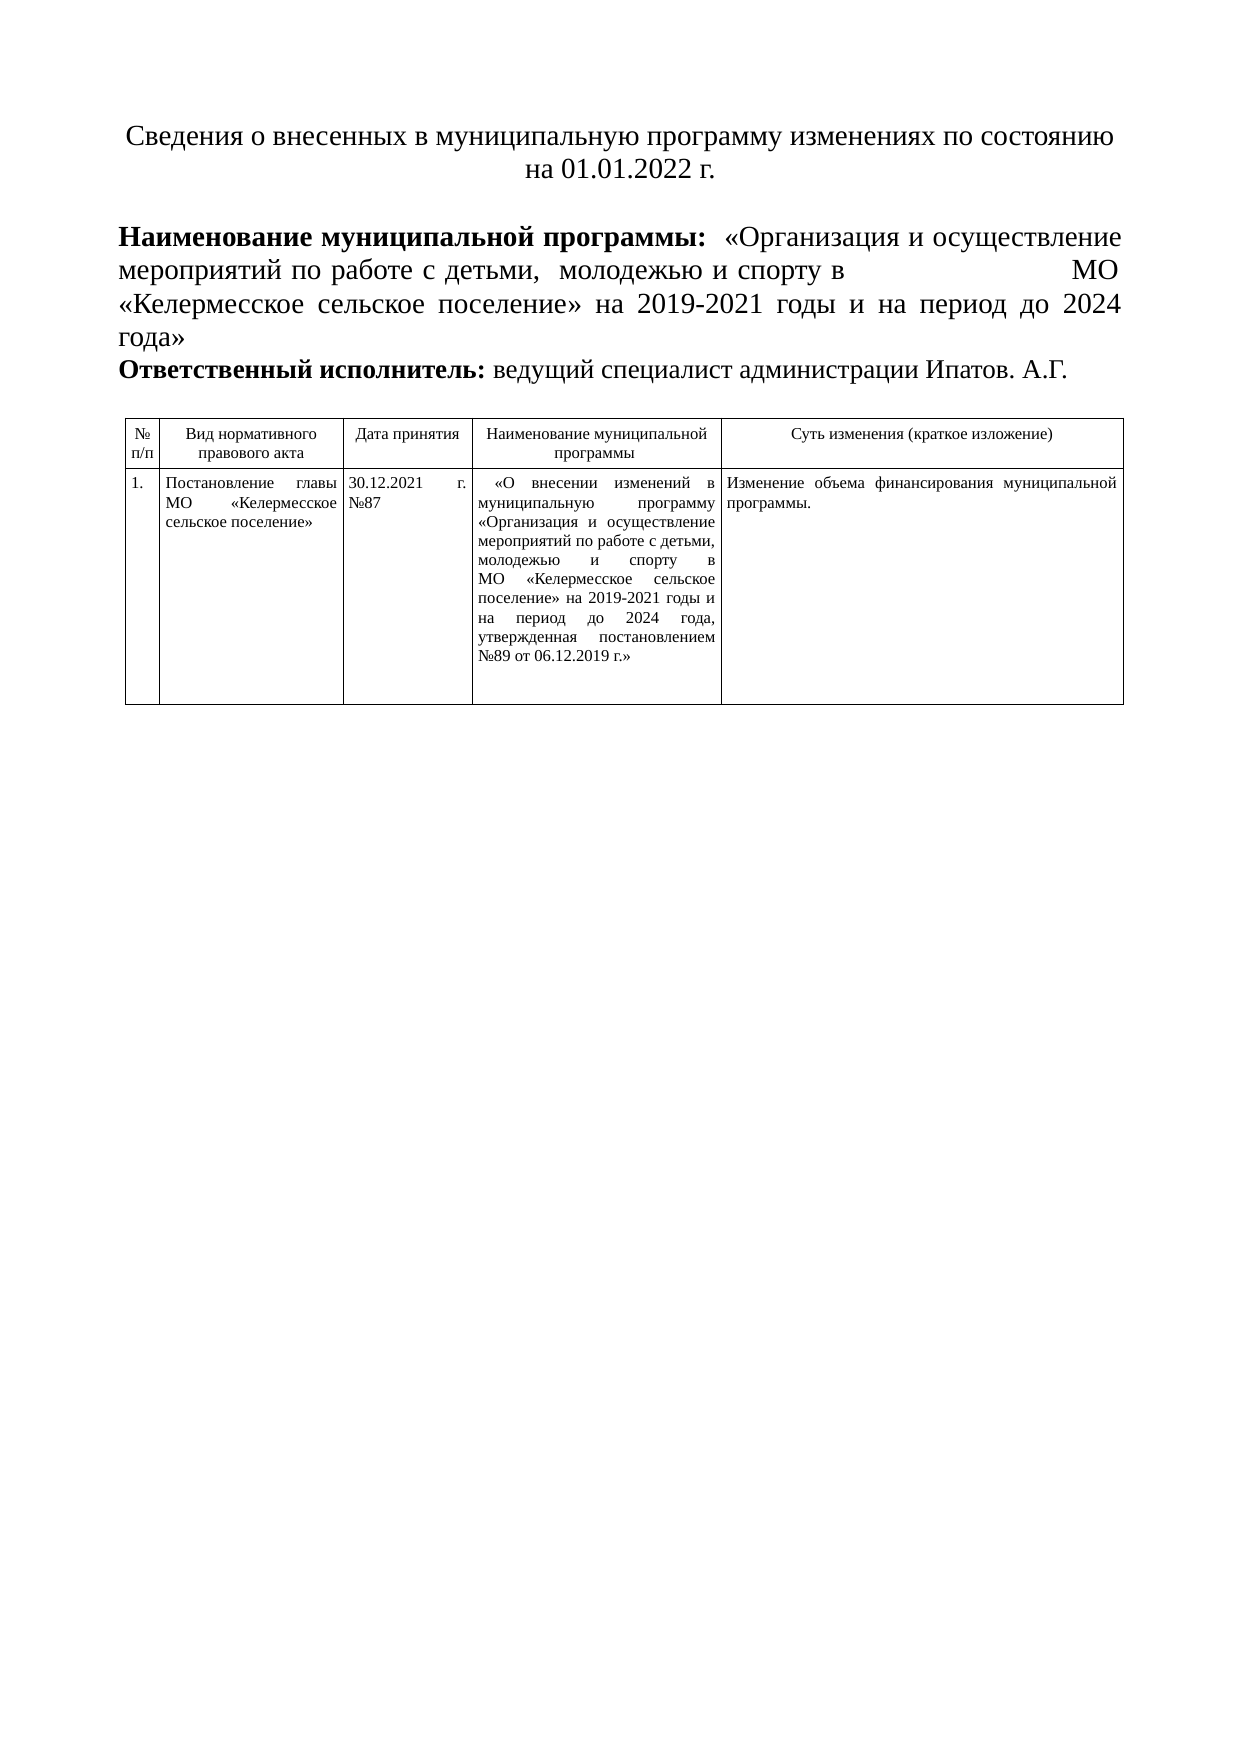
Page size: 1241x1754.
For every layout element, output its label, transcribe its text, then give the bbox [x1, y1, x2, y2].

table_cell Изменение объема финансирования муниципальной программы. [722, 469, 1123, 704]
table_header Наименование муниципальной программы [473, 419, 721, 467]
table_cell «О внесении изменений в муниципальную программу «Организация и осуществление мероприятий по работе с детьми, молодежью и спорту в МО «Келермесское сельское поселение» на 2019-2021 годы и на период до 2024 года, утвержденная постановлением №89 от 06.12.2019 г.» [473, 469, 721, 704]
table_cell 1. [126, 469, 159, 704]
table_header Суть изменения (краткое изложение) [722, 419, 1123, 467]
text Наименование муниципальной программы: «Организация и осуществление мероприятий по работе с детьми, молодежью и спорту в МО «Келермесское сельское поселение» на 2019-2021 годы и на период до 2024 года» [118, 219, 1122, 353]
table_header № п/п [126, 419, 159, 467]
text Ответственный исполнитель: ведущий специалист администрации Ипатов. А.Г. [118, 353, 1122, 384]
table_cell 30.12.2021 г. №87 [344, 469, 472, 704]
table_header Дата принятия [344, 419, 472, 467]
table_cell Постановление главы МО «Келермесское сельское поселение» [160, 469, 343, 704]
text Сведения о внесенных в муниципальную программу изменениях по состоянию на 01.01.2022 г. [118, 118, 1122, 185]
table_header Вид нормативного правового акта [160, 419, 343, 467]
